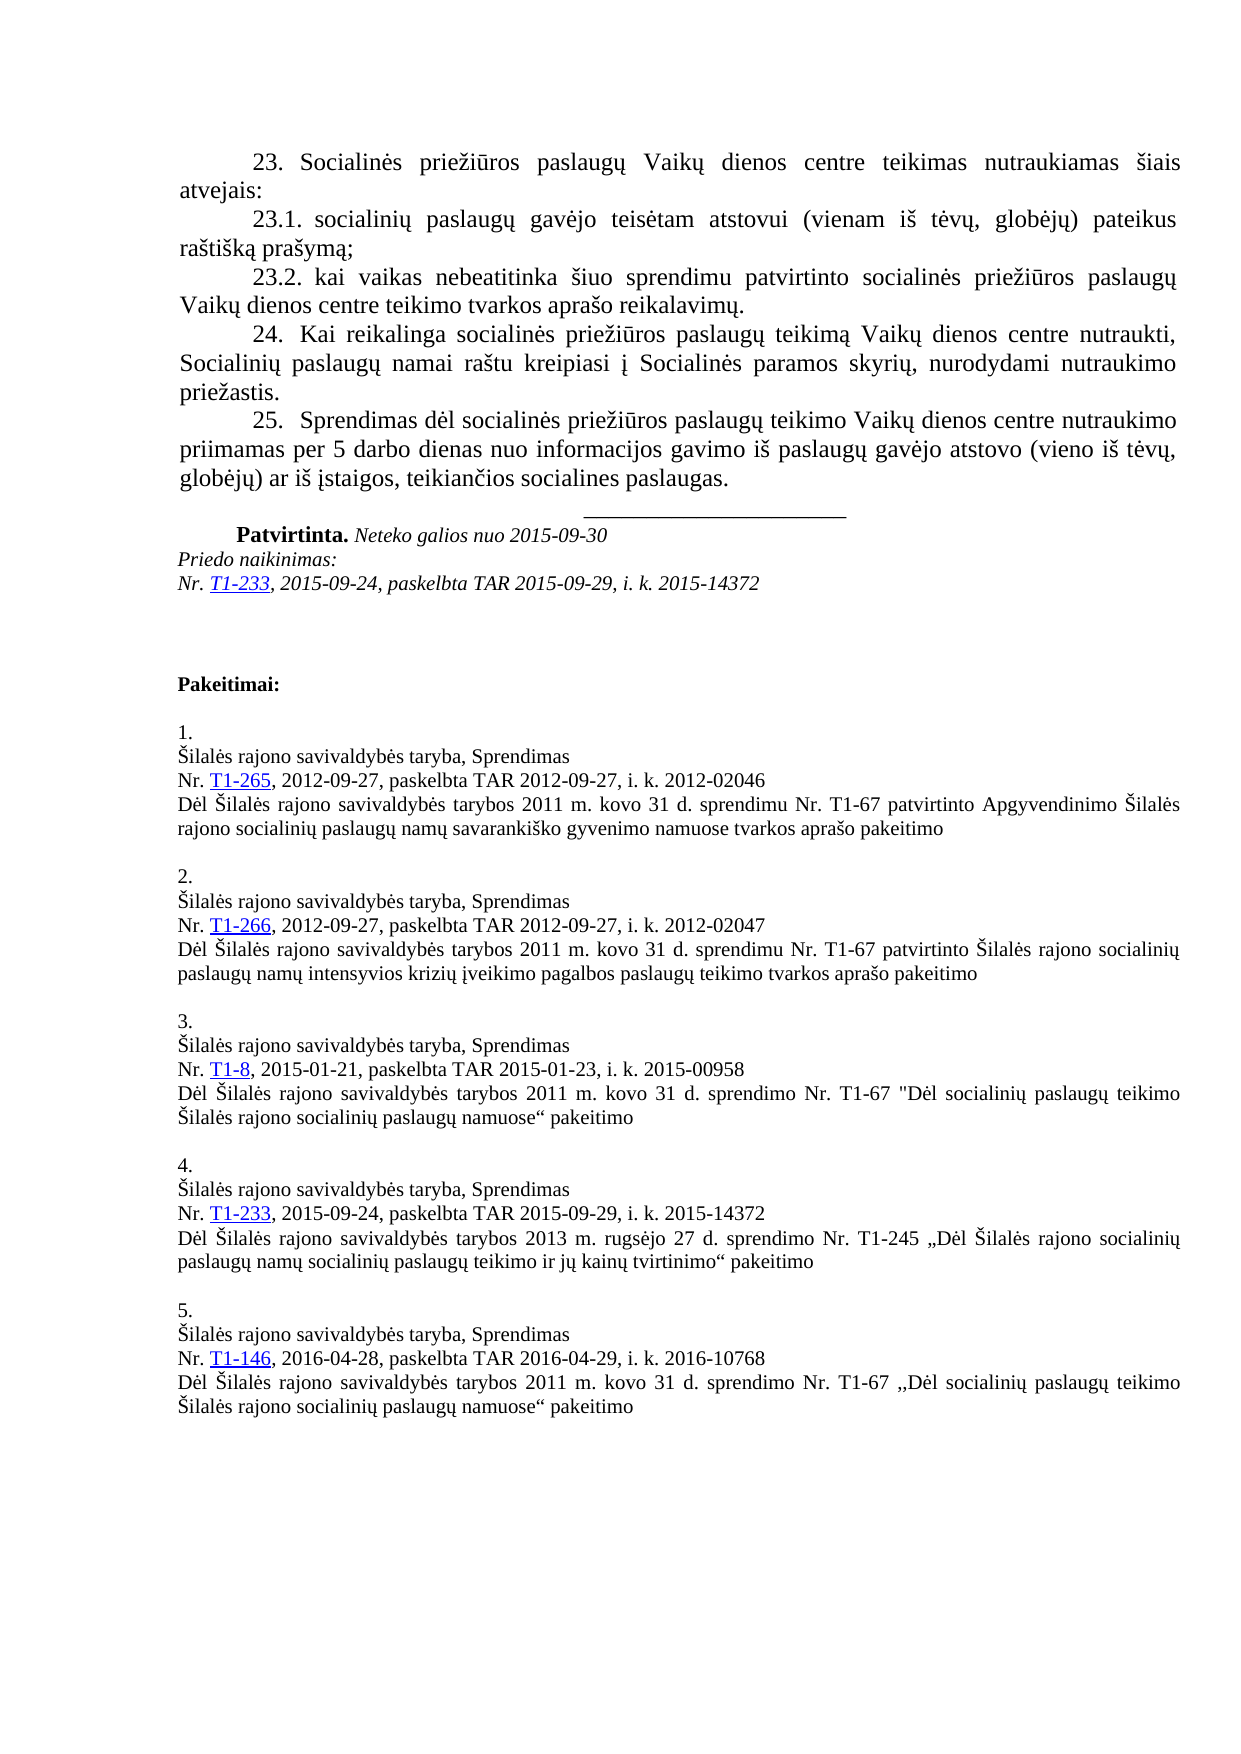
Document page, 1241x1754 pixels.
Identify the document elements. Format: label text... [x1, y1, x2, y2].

text 1. [177, 720, 1181, 744]
text 23.2. kai vaikas nebeatitinka šiuo sprendimu patvirtinto socialinės priežiūros paslaugų Vaikų dienos centre teikimo tvarkos aprašo reikalavimų. [179, 262, 1177, 319]
text Patvirtinta. Neteko galios nuo 2015-09-30 [177, 521, 1181, 547]
text Priedo naikinimas: [177, 547, 1181, 571]
text 2. [177, 864, 1181, 888]
text Nr. T1-266, 2012-09-27, paskelbta TAR 2012-09-27, i. k. 2012-02047 [177, 913, 1181, 937]
text 3. [177, 1009, 1181, 1033]
text Šilalės rajono savivaldybės taryba, Sprendimas [177, 1322, 1181, 1346]
text Pakeitimai: [177, 672, 1181, 696]
text Nr. T1-265, 2012-09-27, paskelbta TAR 2012-09-27, i. k. 2012-02046 [177, 768, 1181, 792]
text Dėl Šilalės rajono savivaldybės tarybos 2011 m. kovo 31 d. sprendimo Nr. T1-67 "Dėl socialinių paslaugų teikimo Šilalės rajono socialinių paslaugų namuose“ pakeitimo [177, 1081, 1181, 1129]
text Nr. T1-233, 2015-09-24, paskelbta TAR 2015-09-29, i. k. 2015-14372 [177, 1201, 1181, 1225]
text Dėl Šilalės rajono savivaldybės tarybos 2011 m. kovo 31 d. sprendimu Nr. T1-67 patvirtinto Apgyvendinimo Šilalės rajono socialinių paslaugų namų savarankiško gyvenimo namuose tvarkos aprašo pakeitimo [177, 792, 1181, 840]
text Šilalės rajono savivaldybės taryba, Sprendimas [177, 1033, 1181, 1057]
text 24. Kai reikalinga socialinės priežiūros paslaugų teikimą Vaikų dienos centre nutraukti, Socialinių paslaugų namai raštu kreipiasi į Socialinės paramos skyrių, nurodydami nutraukimo priežastis. [179, 319, 1177, 406]
text _____________________ [179, 492, 1177, 521]
text Dėl Šilalės rajono savivaldybės tarybos 2011 m. kovo 31 d. sprendimu Nr. T1-67 patvirtinto Šilalės rajono socialinių paslaugų namų intensyvios krizių įveikimo pagalbos paslaugų teikimo tvarkos aprašo pakeitimo [177, 937, 1181, 985]
text 23. Socialinės priežiūros paslaugų Vaikų dienos centre teikimas nutraukiamas šiais atvejais: [179, 147, 1181, 204]
text Nr. T1-233, 2015-09-24, paskelbta TAR 2015-09-29, i. k. 2015-14372 [177, 571, 1181, 595]
text 23.1. socialinių paslaugų gavėjo teisėtam atstovui (vienam iš tėvų, globėjų) pateikus raštišką prašymą; [179, 204, 1177, 262]
text Šilalės rajono savivaldybės taryba, Sprendimas [177, 888, 1181, 913]
text Dėl Šilalės rajono savivaldybės tarybos 2013 m. rugsėjo 27 d. sprendimo Nr. T1-245 „Dėl Šilalės rajono socialinių paslaugų namų socialinių paslaugų teikimo ir jų kainų tvirtinimo“ pakeitimo [177, 1225, 1181, 1273]
text 5. [177, 1298, 1181, 1322]
text Šilalės rajono savivaldybės taryba, Sprendimas [177, 1177, 1181, 1201]
text 4. [177, 1153, 1181, 1177]
text Nr. T1-146, 2016-04-28, paskelbta TAR 2016-04-29, i. k. 2016-10768 [177, 1346, 1181, 1370]
text Nr. T1-8, 2015-01-21, paskelbta TAR 2015-01-23, i. k. 2015-00958 [177, 1057, 1181, 1081]
text Dėl Šilalės rajono savivaldybės tarybos 2011 m. kovo 31 d. sprendimo Nr. T1-67 ,,Dėl socialinių paslaugų teikimo Šilalės rajono socialinių paslaugų namuose“ pakeitimo [177, 1370, 1181, 1418]
text 25. Sprendimas dėl socialinės priežiūros paslaugų teikimo Vaikų dienos centre nutraukimo priimamas per 5 darbo dienas nuo informacijos gavimo iš paslaugų gavėjo atstovo (vieno iš tėvų, globėjų) ar iš įstaigos, teikiančios socialines paslaugas. [179, 406, 1177, 492]
text Šilalės rajono savivaldybės taryba, Sprendimas [177, 744, 1181, 768]
